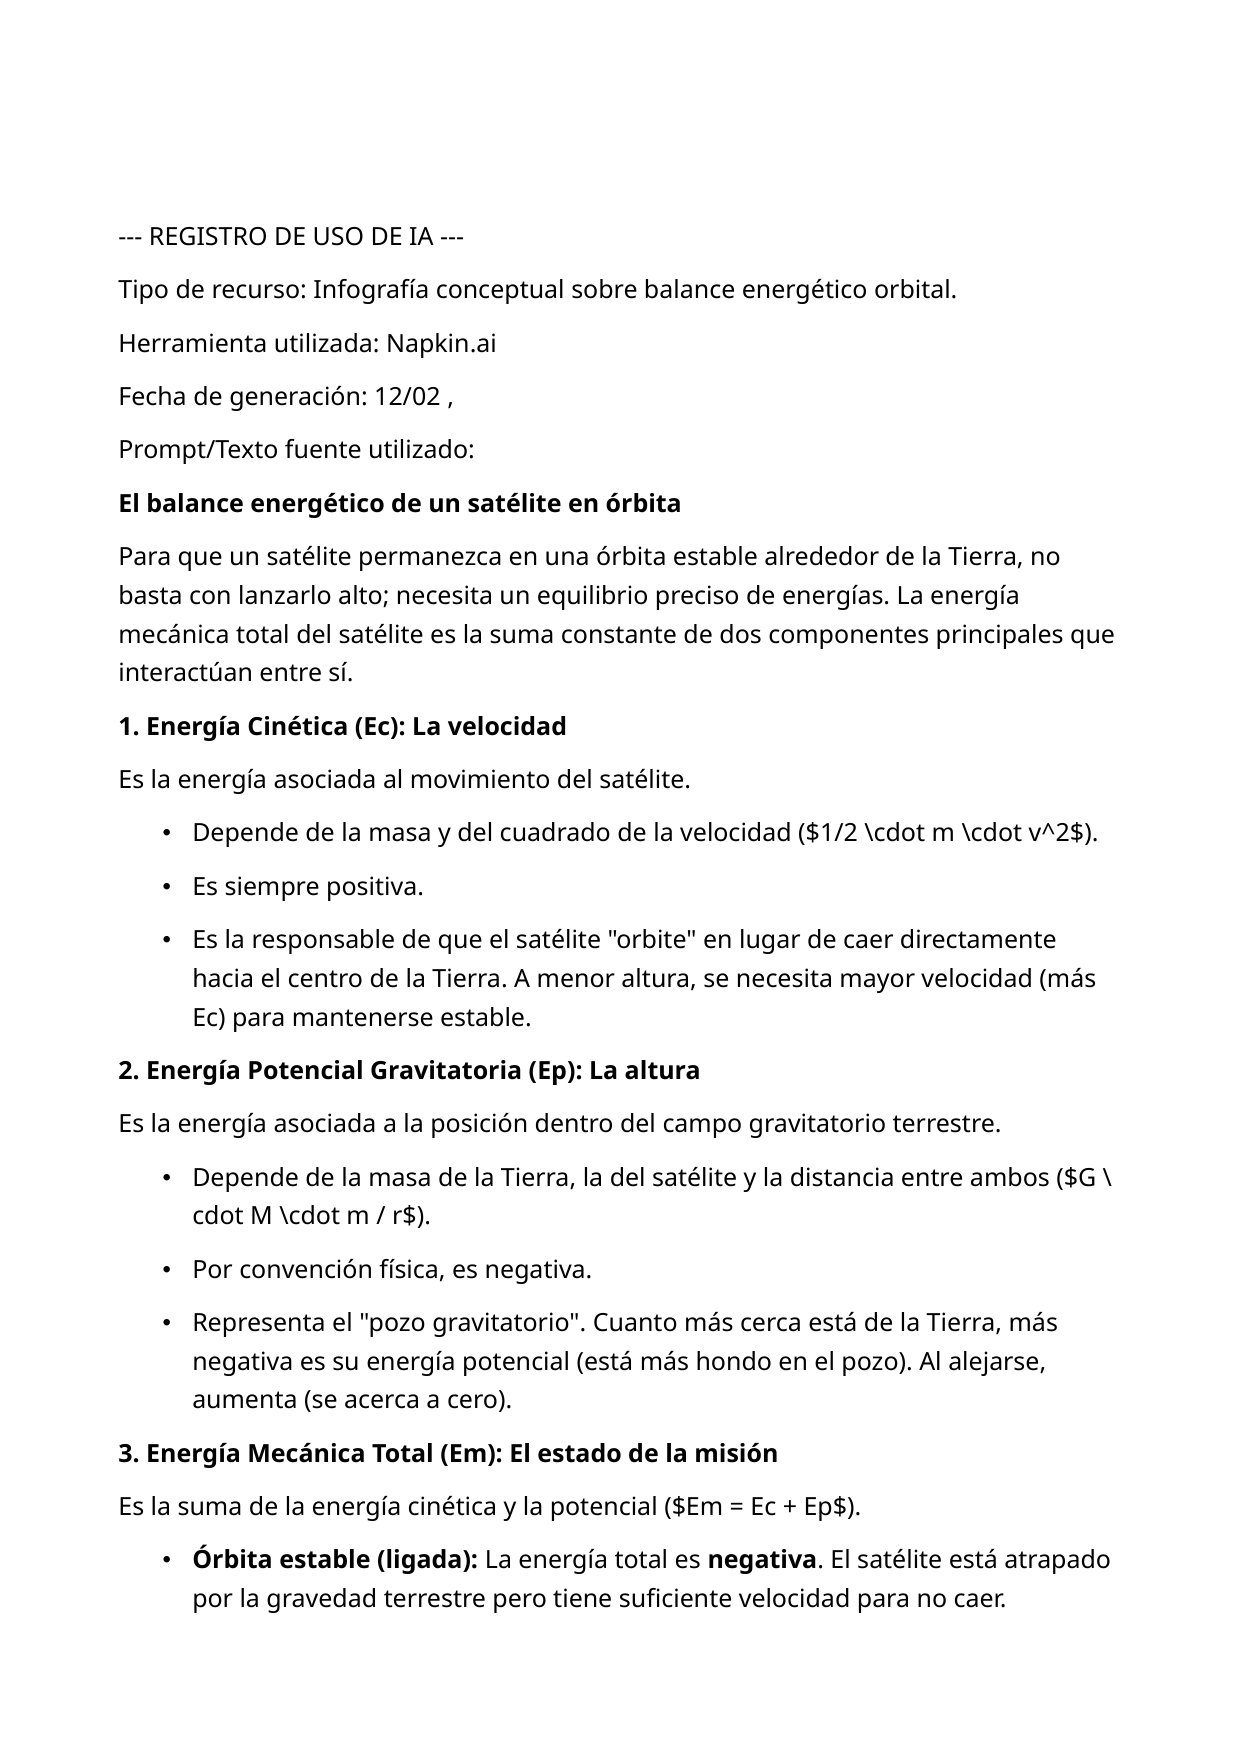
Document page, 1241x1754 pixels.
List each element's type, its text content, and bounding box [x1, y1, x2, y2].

list Depende de la masa y del cuadrado de la velocidad ($1/2 \cdot m \cdot v^2$). [162, 815, 1122, 849]
text Tipo de recurso: Infografía conceptual sobre balance energético orbital. [118, 272, 1122, 306]
list Es siempre positiva. [162, 868, 1122, 902]
text 1. Energía Cinética (Ec): La velocidad [118, 708, 1122, 742]
text 3. Energía Mecánica Total (Em): El estado de la misión [118, 1435, 1122, 1469]
text Es la energía asociada al movimiento del satélite. [118, 762, 1122, 796]
text Fecha de generación: 12/02 , [118, 379, 1122, 413]
text Prompt/Texto fuente utilizado: [118, 432, 1122, 466]
text Para que un satélite permanezca en una órbita estable alrededor de la Tierra, no basta con lanzarlo alto; necesita un equilibrio preciso de energías. La energía mecánica total del satélite es la suma constante de dos componentes principales que interactúan entre sí. [118, 539, 1122, 689]
list Órbita estable (ligada): La energía total es negativa. El satélite está atrapado por la gravedad terrestre pero tiene suficiente velocidad para no caer. [162, 1542, 1122, 1615]
list Depende de la masa de la Tierra, la del satélite y la distancia entre ambos ($G \cdot M \cdot m / r$). [162, 1159, 1122, 1232]
text --- REGISTRO DE USO DE IA --- [118, 219, 1122, 253]
text Herramienta utilizada: Napkin.ai [118, 325, 1122, 359]
text Es la energía asociada a la posición dentro del campo gravitatorio terrestre. [118, 1106, 1122, 1140]
list Representa el "pozo gravitatorio". Cuanto más cerca está de la Tierra, más negativa es su energía potencial (está más hondo en el pozo). Al alejarse, aumenta (se acerca a cero). [162, 1304, 1122, 1416]
text Es la suma de la energía cinética y la potencial ($Em = Ec + Ep$). [118, 1489, 1122, 1523]
text El balance energético de un satélite en órbita [118, 485, 1122, 519]
list Por convención física, es negativa. [162, 1251, 1122, 1285]
list Es la responsable de que el satélite "orbite" en lugar de caer directamente hacia el centro de la Tierra. A menor altura, se necesita mayor velocidad (más Ec) para mantenerse estable. [162, 922, 1122, 1033]
text 2. Energía Potencial Gravitatoria (Ep): La altura [118, 1052, 1122, 1087]
